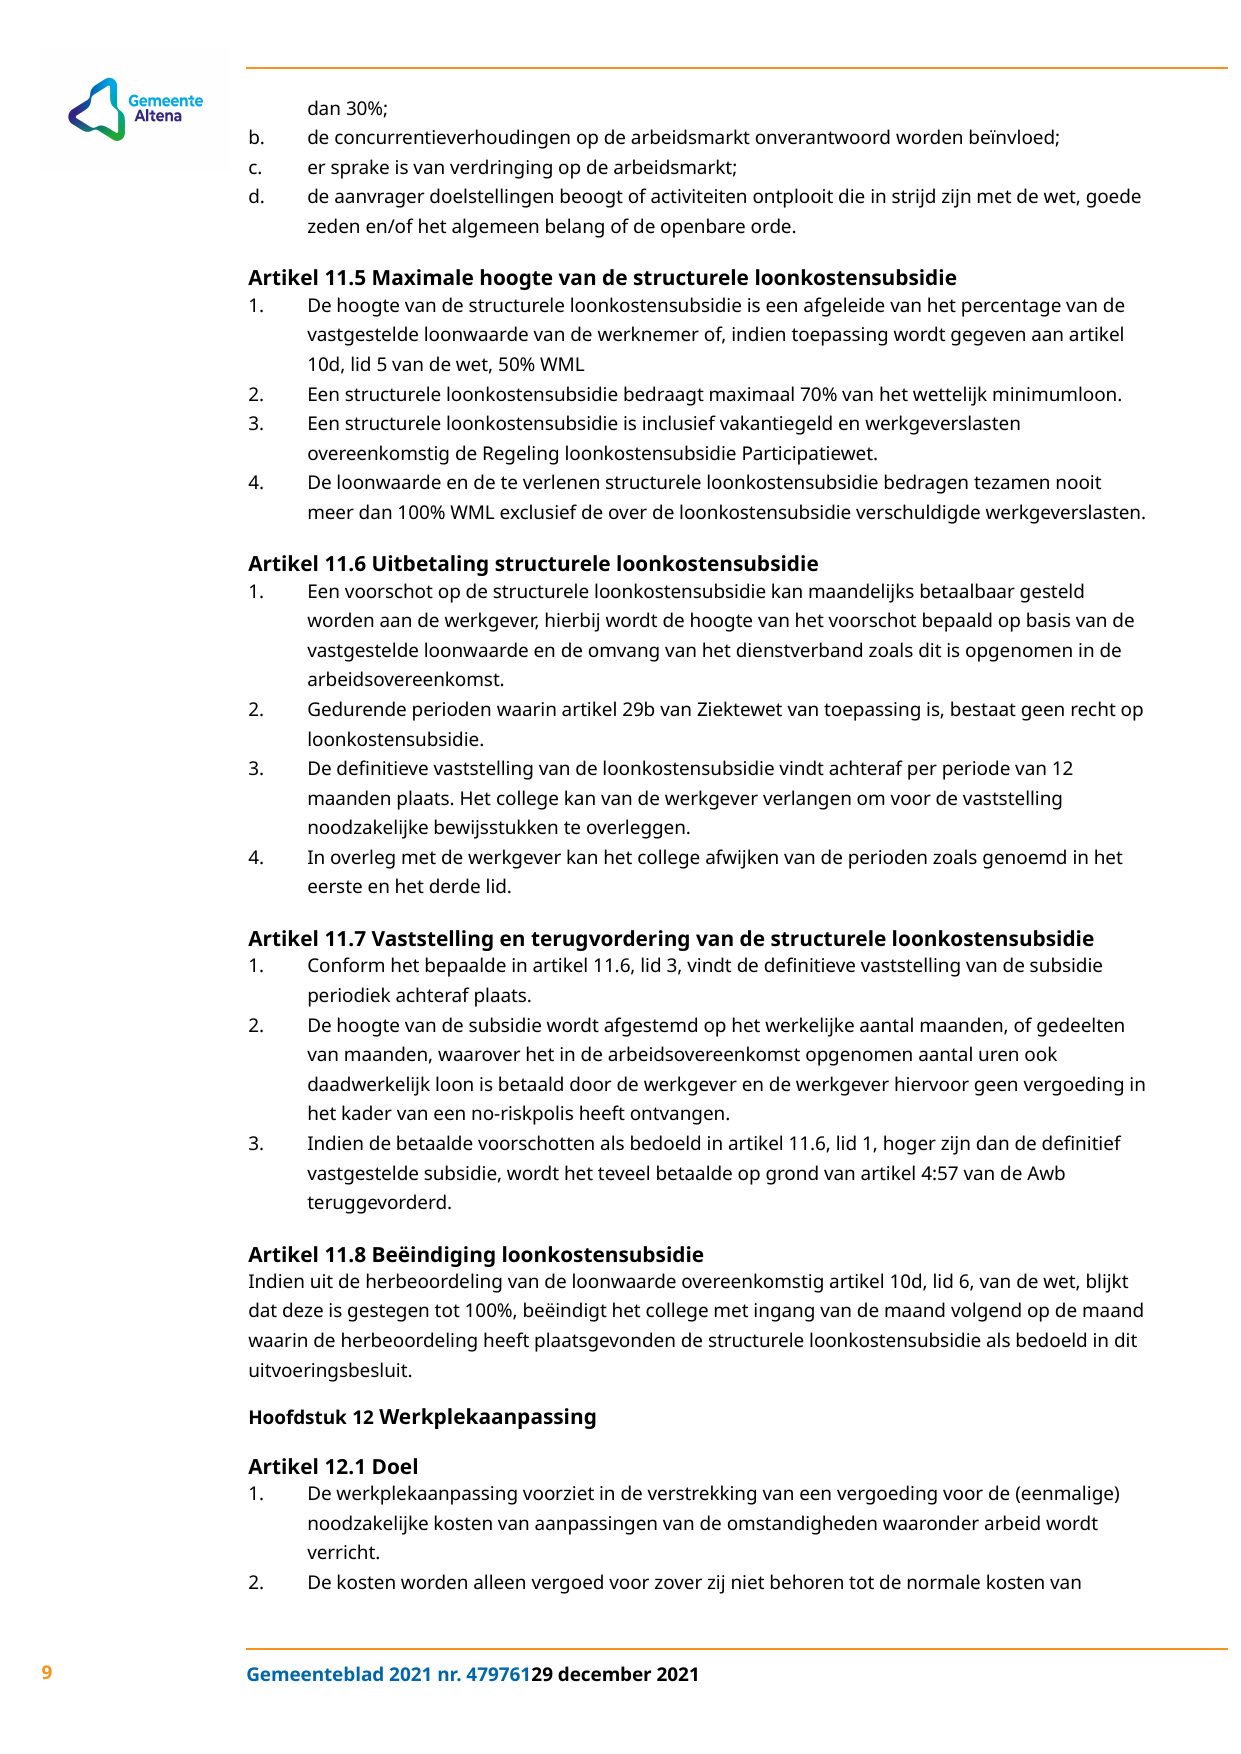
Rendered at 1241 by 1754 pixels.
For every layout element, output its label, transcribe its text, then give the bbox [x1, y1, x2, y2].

text Hoofdstuk 12 Werkplekaanpassing [248, 1402, 1152, 1431]
list Een structurele loonkostensubsidie is inclusief vakantiegeld en werkgeverslasten overeenkomstig de Regeling loonkostensubsidie Participatiewet. [248, 410, 1152, 466]
text Artikel 11.6 Uitbetaling structurele loonkostensubsidie [248, 549, 1152, 578]
text Indien uit de herbeoordeling van de loonwaarde overeenkomstig artikel 10d, lid 6, van de wet, blijkt dat deze is gestegen tot 100%, beëindigt het college met ingang van de maand volgend op de maand waarin de herbeoordeling heeft plaatsgevonden de structurele loonkostensubsidie als bedoeld in dit uitvoeringsbesluit. [248, 1268, 1152, 1383]
text Artikel 11.7 Vaststelling en terugvordering van de structurele loonkostensubsidie [248, 924, 1152, 953]
list dan 30%; [248, 95, 1152, 121]
list Een structurele loonkostensubsidie bedraagt maximaal 70% van het wettelijk minimumloon. [248, 381, 1152, 406]
list Indien de betaalde voorschotten als bedoeld in artikel 11.6, lid 1, hoger zijn dan de definitief vastgestelde subsidie, wordt het teveel betaalde op grond van artikel 4:57 van de Awb teruggevorderd. [248, 1130, 1152, 1215]
list Conform het bepaalde in artikel 11.6, lid 3, vindt de definitieve vaststelling van de subsidie periodiek achteraf plaats. [248, 953, 1152, 1008]
list De definitieve vaststelling van de loonkostensubsidie vindt achteraf per periode van 12 maanden plaats. Het college kan van de werkgever verlangen om voor de vaststelling noodzakelijke bewijsstukken te overleggen. [248, 755, 1152, 840]
text Artikel 11.5 Maximale hoogte van de structurele loonkostensubsidie [248, 263, 1152, 292]
list De kosten worden alleen vergoed voor zover zij niet behoren tot de normale kosten van [248, 1569, 1152, 1595]
list de concurrentieverhoudingen op de arbeidsmarkt onverantwoord worden beïnvloed; [248, 124, 1152, 150]
list In overleg met de werkgever kan het college afwijken van de perioden zoals genoemd in het eerste en het derde lid. [248, 844, 1152, 899]
list De werkplekaanpassing voorziet in de verstrekking van een vergoeding voor de (eenmalige) noodzakelijke kosten van aanpassingen van de omstandigheden waaronder arbeid wordt verricht. [248, 1480, 1152, 1565]
list De hoogte van de structurele loonkostensubsidie is een afgeleide van het percentage van de vastgestelde loonwaarde van de werknemer of, indien toepassing wordt gegeven aan artikel 10d, lid 5 van de wet, 50% WML [248, 292, 1152, 377]
text Artikel 11.8 Beëindiging loonkostensubsidie [248, 1240, 1152, 1268]
picture [41, 47, 231, 172]
list De hoogte van de subsidie wordt afgestemd op het werkelijke aantal maanden, of gedeelten van maanden, waarover het in de arbeidsovereenkomst opgenomen aantal uren ook daadwerkelijk loon is betaald door de werkgever en de werkgever hiervoor geen vergoeding in het kader van een no-riskpolis heeft ontvangen. [248, 1012, 1152, 1126]
list Een voorschot op de structurele loonkostensubsidie kan maandelijks betaalbaar gesteld worden aan de werkgever, hierbij wordt de hoogte van het voorschot bepaald op basis van de vastgestelde loonwaarde en de omvang van het dienstverband zoals dit is opgenomen in de arbeidsovereenkomst. [248, 578, 1152, 692]
text Artikel 12.1 Doel [248, 1452, 1152, 1480]
list de aanvrager doelstellingen beoogt of activiteiten ontplooit die in strijd zijn met de wet, goede zeden en/of het algemeen belang of de openbare orde. [248, 183, 1152, 239]
list Gedurende perioden waarin artikel 29b van Ziektewet van toepassing is, bestaat geen recht op loonkostensubsidie. [248, 696, 1152, 752]
list er sprake is van verdringing op de arbeidsmarkt; [248, 154, 1152, 180]
list De loonwaarde en de te verlenen structurele loonkostensubsidie bedragen tezamen nooit meer dan 100% WML exclusief de over de loonkostensubsidie verschuldigde werkgeverslasten. [248, 469, 1152, 525]
